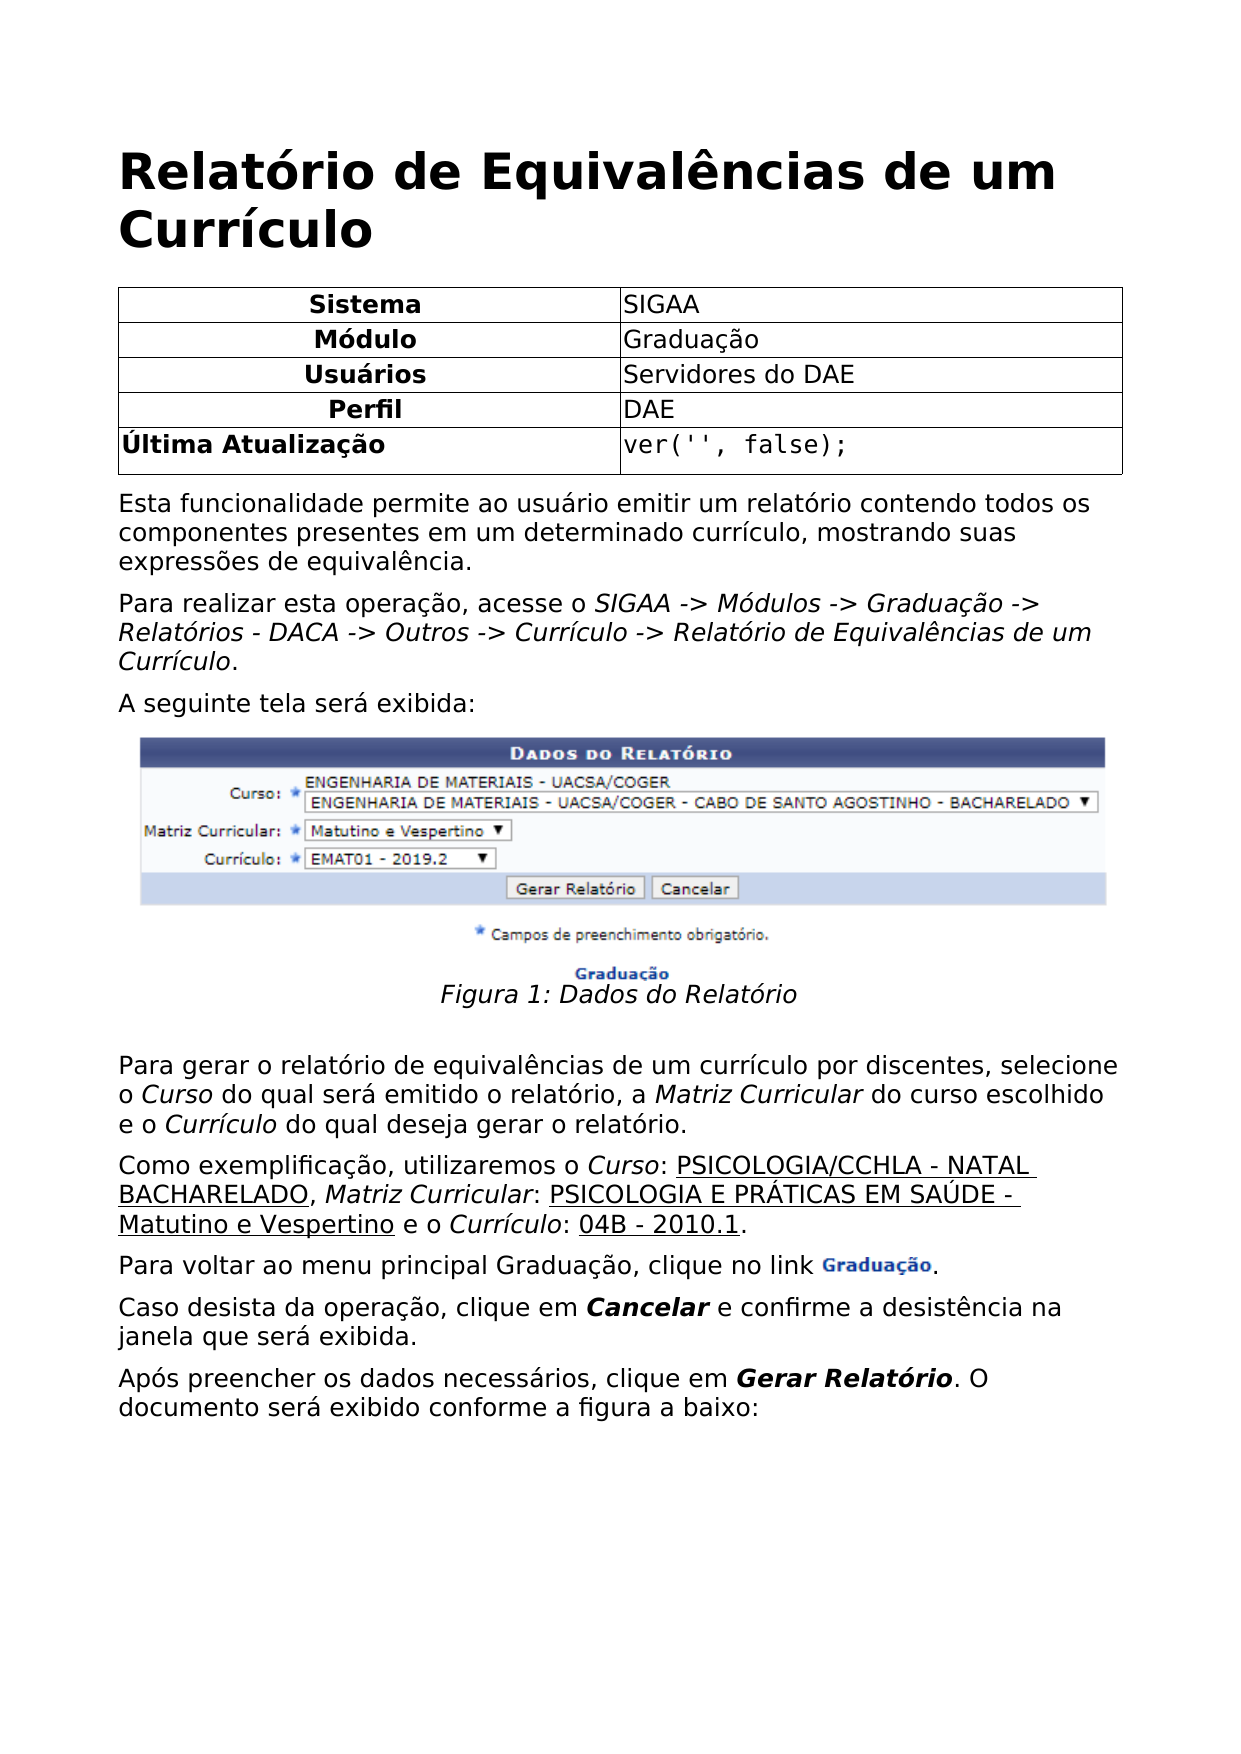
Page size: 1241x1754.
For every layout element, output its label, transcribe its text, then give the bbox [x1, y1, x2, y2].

table_cell Perfil [119, 393, 620, 427]
table_header Sistema [119, 288, 620, 322]
table_cell Módulo [119, 323, 620, 357]
table_cell Servidores do DAE [621, 358, 1122, 392]
table_cell Última Atualização [119, 428, 620, 474]
table_cell ver('', false); [621, 428, 1122, 474]
table_cell Usuários [119, 358, 620, 392]
text Esta funcionalidade permite ao usuário emitir um relatório contendo todos os componentes presentes em um determinado currículo, mostrando suas expressões de equivalência. [118, 489, 1122, 577]
text Caso desista da operação, clique em Cancelar e confirme a desistência na janela que será exibida. [118, 1293, 1122, 1352]
table_cell Graduação [621, 323, 1122, 357]
table_cell DAE [621, 393, 1122, 427]
picture [822, 1257, 932, 1275]
text Para voltar ao menu principal Graduação, clique no link . [118, 1252, 1122, 1281]
text Para realizar esta operação, acesse o SIGAA -> Módulos -> Graduação -> Relatórios - DACA -> Outros -> Currículo -> Relatório de Equivalências de um Currículo. [118, 589, 1122, 677]
picture [131, 730, 1110, 981]
subtitle Relatório de Equivalências de um Currículo [118, 143, 1122, 259]
text Para gerar o relatório de equivalências de um currículo por discentes, selecione o Curso do qual será emitido o relatório, a Matriz Curricular do curso escolhido e o Currículo do qual deseja gerar o relatório. [118, 1052, 1122, 1139]
text Após preencher os dados necessários, clique em Gerar Relatório. O documento será exibido conforme a figura a baixo: [118, 1364, 1122, 1422]
table_header SIGAA [621, 288, 1122, 322]
text Como exemplificação, utilizaremos o Curso: PSICOLOGIA/CCHLA - NATAL BACHARELADO, Matriz Curricular: PSICOLOGIA E PRÁTICAS EM SAÚDE - Matutino e Vespertino e o Currículo: 04B - 2010.1. [118, 1152, 1122, 1239]
text Figura 1: Dados do Relatório [131, 981, 1109, 1010]
text A seguinte tela será exibida: [118, 689, 1122, 718]
